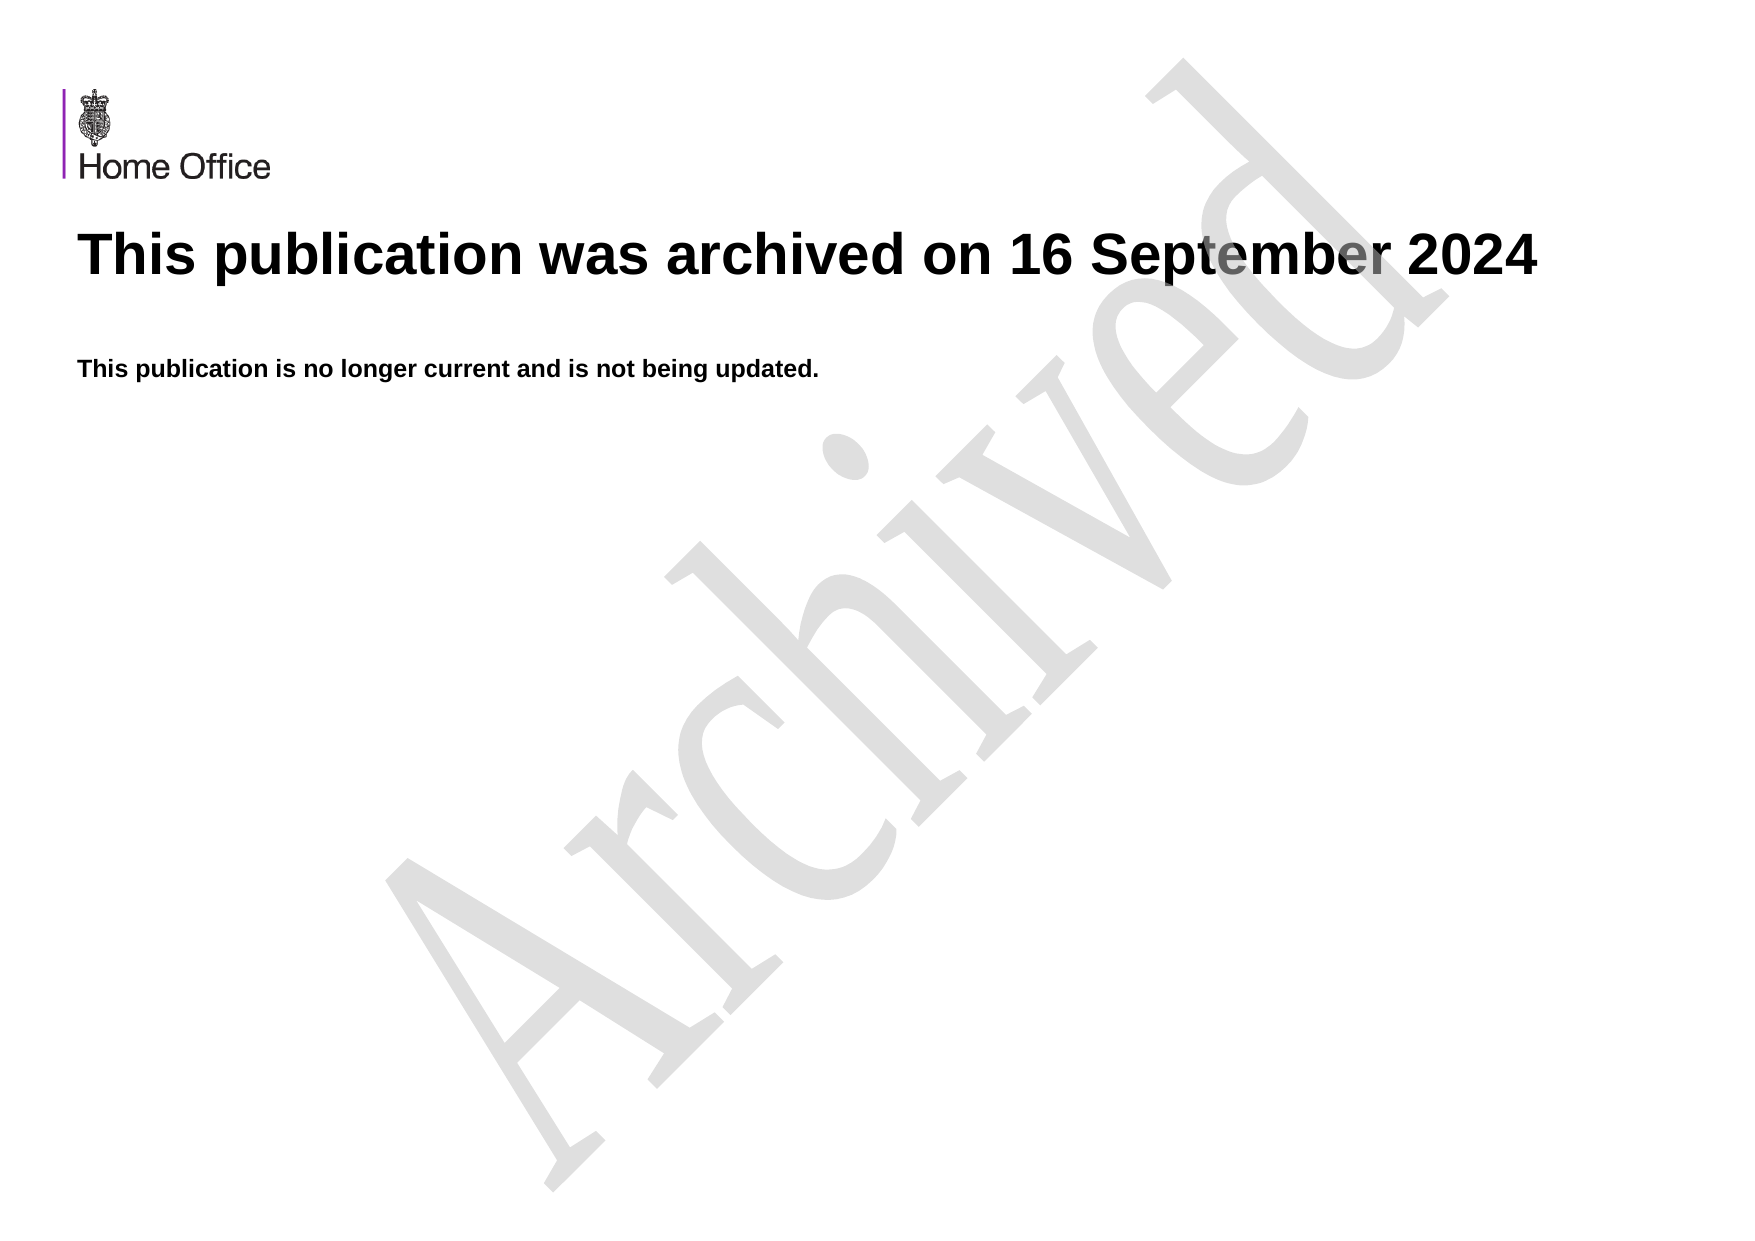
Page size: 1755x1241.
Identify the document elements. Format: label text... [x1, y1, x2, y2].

text [1196, 354, 1677, 383]
text This publication was archived on 16 September 2024 [1227, 220, 1372, 287]
text [1126, 354, 1193, 383]
text This publication is no longer current and is not being updated. [77, 354, 1110, 383]
text This publication was archived on 16 September 2024 [77, 220, 1225, 287]
text This publication was archived on 16 September 2024 [1347, 220, 1677, 287]
